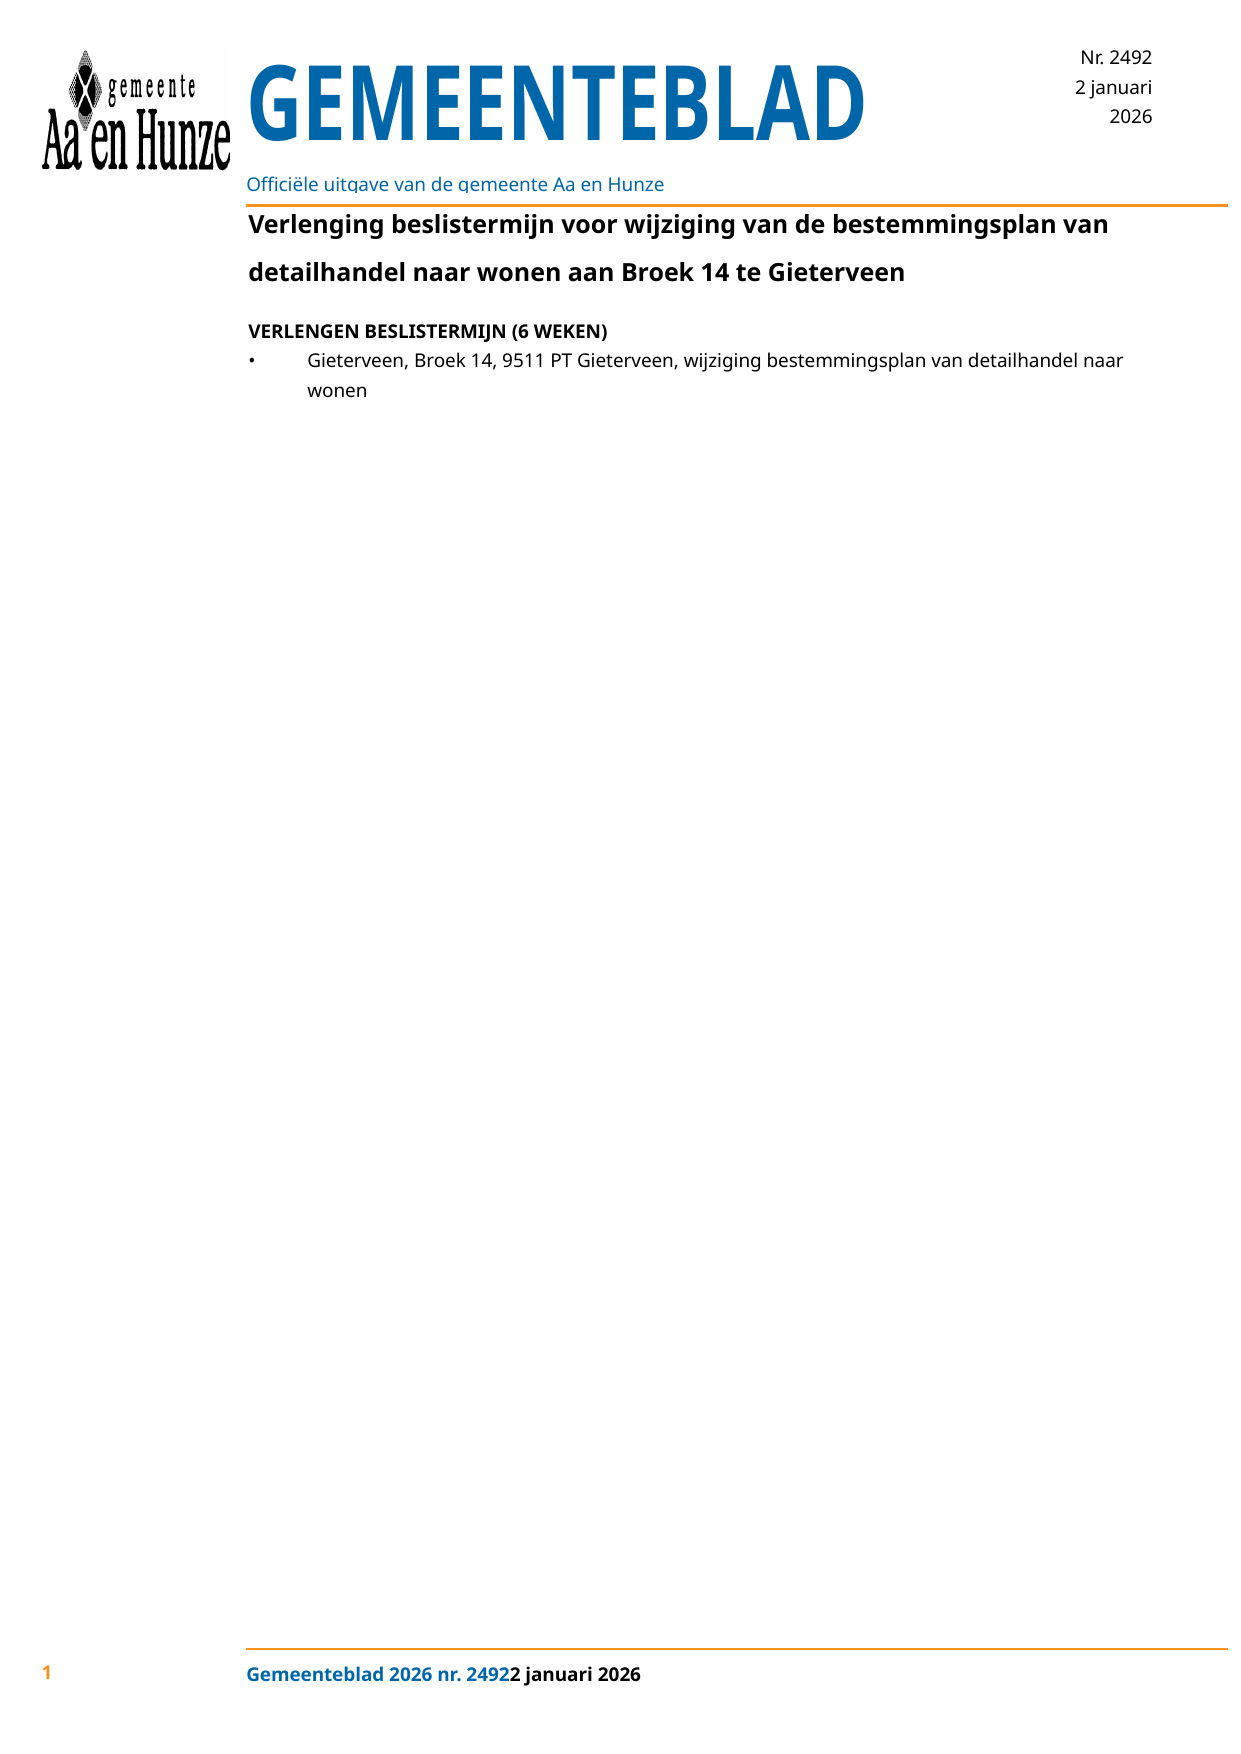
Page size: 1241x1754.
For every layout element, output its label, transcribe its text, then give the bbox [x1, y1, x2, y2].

text VERLENGEN BESLISTERMIJN (6 WEKEN) [248, 318, 1152, 344]
list Gieterveen, Broek 14, 9511 PT Gieterveen, wijziging bestemmingsplan van detailhandel naar wonen [248, 347, 1152, 403]
text Verlenging beslistermijn voor wijziging van de bestemmingsplan van detailhandel naar wonen aan Broek 14 te Gieterveen [248, 207, 1152, 288]
picture [41, 47, 231, 172]
